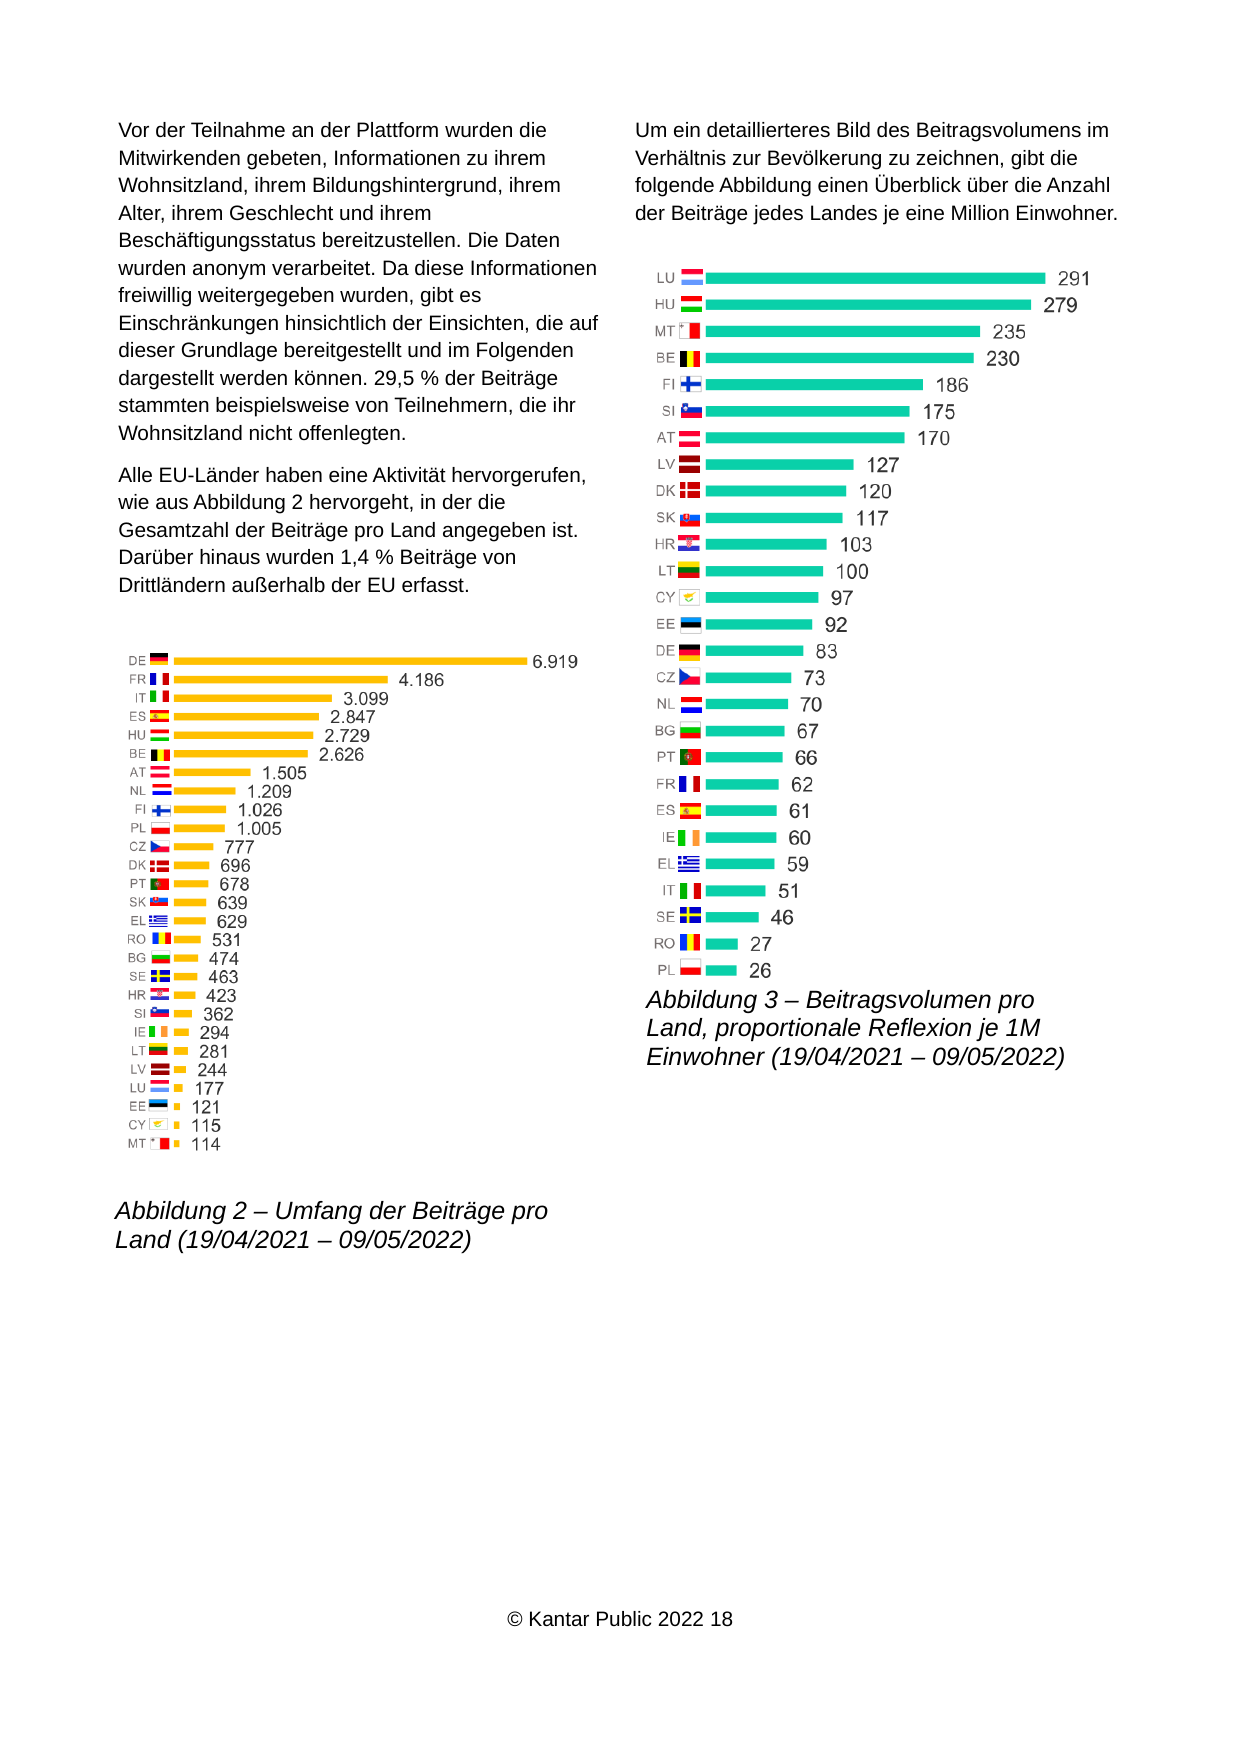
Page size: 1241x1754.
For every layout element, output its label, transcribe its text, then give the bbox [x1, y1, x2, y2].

text Alle EU-Länder haben eine Aktivität hervorgerufen, wie aus Abbildung 2 hervorgeht, in der die Gesamtzahl der Beiträge pro Land angegeben ist. Darüber hinaus wurden 1,4 % Beiträge von Drittländern außerhalb der EU erfasst. [118, 463, 605, 597]
text Abbildung 2 – Umfang der Beiträge pro Land (19/04/2021 – 09/05/2022) [115, 642, 602, 1253]
picture [646, 255, 1096, 980]
text Vor der Teilnahme an der Plattform wurden die Mitwirkenden gebeten, Informationen zu ihrem Wohnsitzland, ihrem Bildungshintergrund, ihrem Alter, ihrem Geschlecht und ihrem Beschäftigungsstatus bereitzustellen. Die Daten wurden anonym verarbeitet. Da diese Informationen freiwillig weitergegeben wurden, gibt es Einschränkungen hinsichtlich der Einsichten, die auf dieser Grundlage bereitgestellt und im Folgenden dargestellt werden können. 29,5 % der Beiträge stammten beispielsweise von Teilnehmern, die ihr Wohnsitzland nicht offenlegten. [118, 118, 605, 444]
text Abbildung 3 – Beitragsvolumen pro Land, proportionale Reflexion je 1M Einwohner (19/04/2021 – 09/05/2022) [646, 980, 1095, 1071]
text Um ein detaillierteres Bild des Beitragsvolumens im Verhältnis zur Bevölkerung zu zeichnen, gibt die folgende Abbildung einen Überblick über die Anzahl der Beiträge jedes Landes je eine Million Einwohner. [635, 118, 1122, 224]
picture [115, 642, 588, 1160]
